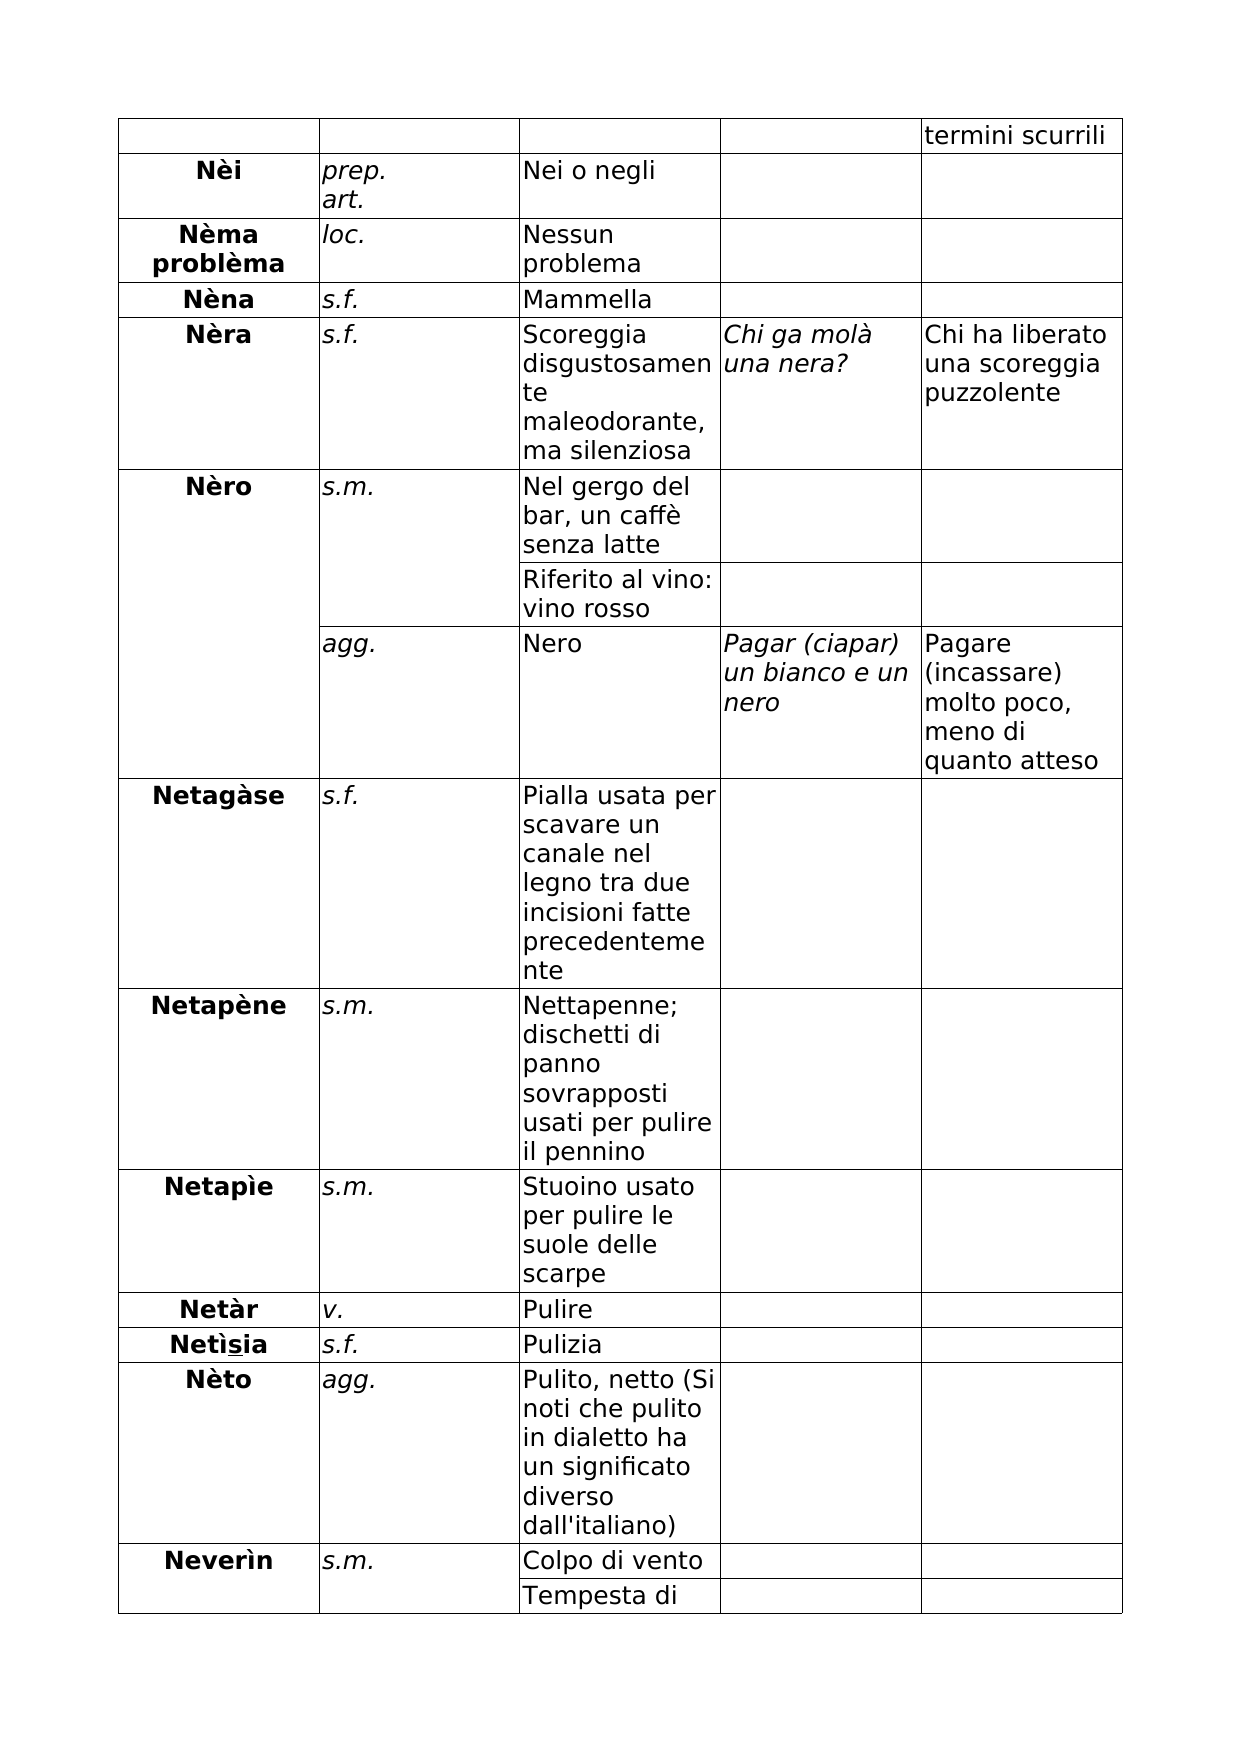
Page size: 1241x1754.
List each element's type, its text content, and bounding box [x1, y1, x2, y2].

table_cell [721, 1579, 921, 1613]
table_cell Netìsia [119, 1328, 319, 1362]
table_cell [320, 119, 519, 153]
table_cell Netapìe [119, 1170, 319, 1292]
table_cell [922, 219, 1122, 282]
table_cell Chi ha liberato una scoreggia puzzolente [922, 318, 1122, 469]
table_cell [721, 470, 921, 562]
table_cell termini scurrili [922, 119, 1122, 153]
table_cell [922, 470, 1122, 562]
table_cell Netagàse [119, 779, 319, 988]
table_cell [721, 219, 921, 282]
table_cell Pulire [520, 1293, 720, 1327]
table_cell [721, 283, 921, 317]
table_cell s.m. [320, 989, 519, 1169]
table_cell s.f. [320, 779, 519, 988]
table_cell loc. [320, 219, 519, 282]
table_cell Scoreggia disgustosamente maleodorante, ma silenziosa [520, 318, 720, 469]
table_cell agg. [320, 1363, 519, 1543]
table_cell [922, 1544, 1122, 1578]
table_cell Nettapenne; dischetti di panno sovrapposti usati per pulire il pennino [520, 989, 720, 1169]
table_cell [922, 1363, 1122, 1543]
table_cell Stuoino usato per pulire le suole delle scarpe [520, 1170, 720, 1292]
table_cell s.f. [320, 283, 519, 317]
table_cell v. [320, 1293, 519, 1327]
table_cell s.m. [320, 1170, 519, 1292]
table_cell [721, 1544, 921, 1578]
table_cell [721, 1293, 921, 1327]
table_cell [721, 563, 921, 626]
table_cell [922, 1328, 1122, 1362]
table_cell Riferito al vino: vino rosso [520, 563, 720, 626]
table_cell [721, 1170, 921, 1292]
table_cell Nèi [119, 154, 319, 217]
table_cell Pulizia [520, 1328, 720, 1362]
table_cell Nero [520, 627, 720, 778]
table_cell [922, 283, 1122, 317]
table_cell agg. [320, 627, 519, 778]
table_cell Chi ga molà una nera? [721, 318, 921, 469]
table_cell s.f. [320, 1328, 519, 1362]
table_cell Mammella [520, 283, 720, 317]
table_cell s.m. [320, 470, 519, 626]
table_cell Pagar (ciapar) un bianco e un nero [721, 627, 921, 778]
table_cell prep. art. [320, 154, 519, 217]
table_cell [721, 154, 921, 217]
table_cell Netapène [119, 989, 319, 1169]
table_cell [922, 1293, 1122, 1327]
table_cell [922, 1170, 1122, 1292]
table_cell [721, 1363, 921, 1543]
table_cell [721, 779, 921, 988]
table_cell Nel gergo del bar, un caffè senza latte [520, 470, 720, 562]
table_cell [119, 119, 319, 153]
table_cell Pulito, netto (Si noti che pulito in dialetto ha un significato diverso dall'italiano) [520, 1363, 720, 1543]
table_cell Nèna [119, 283, 319, 317]
table_cell [922, 1579, 1122, 1613]
table_cell Neverìn [119, 1544, 319, 1613]
table_cell Nei o negli [520, 154, 720, 217]
table_cell [520, 119, 720, 153]
table_cell Nessun problema [520, 219, 720, 282]
table_cell Pagare (incassare) molto poco, meno di quanto atteso [922, 627, 1122, 778]
table_cell [721, 119, 921, 153]
table_cell Nèro [119, 470, 319, 778]
table_cell s.m. [320, 1544, 519, 1613]
table_cell [922, 563, 1122, 626]
table_cell Pialla usata per scavare un canale nel legno tra due incisioni fatte precedentemente [520, 779, 720, 988]
table_cell [922, 989, 1122, 1169]
table_cell Nèto [119, 1363, 319, 1543]
table_cell Nèra [119, 318, 319, 469]
table_cell [922, 779, 1122, 988]
table_cell [922, 154, 1122, 217]
table_cell [721, 989, 921, 1169]
table_cell s.f. [320, 318, 519, 469]
table_cell [721, 1328, 921, 1362]
table_cell Tempesta di [520, 1579, 720, 1613]
table_cell Colpo di vento [520, 1544, 720, 1578]
table_cell Nèma problèma [119, 219, 319, 282]
table_cell Netàr [119, 1293, 319, 1327]
